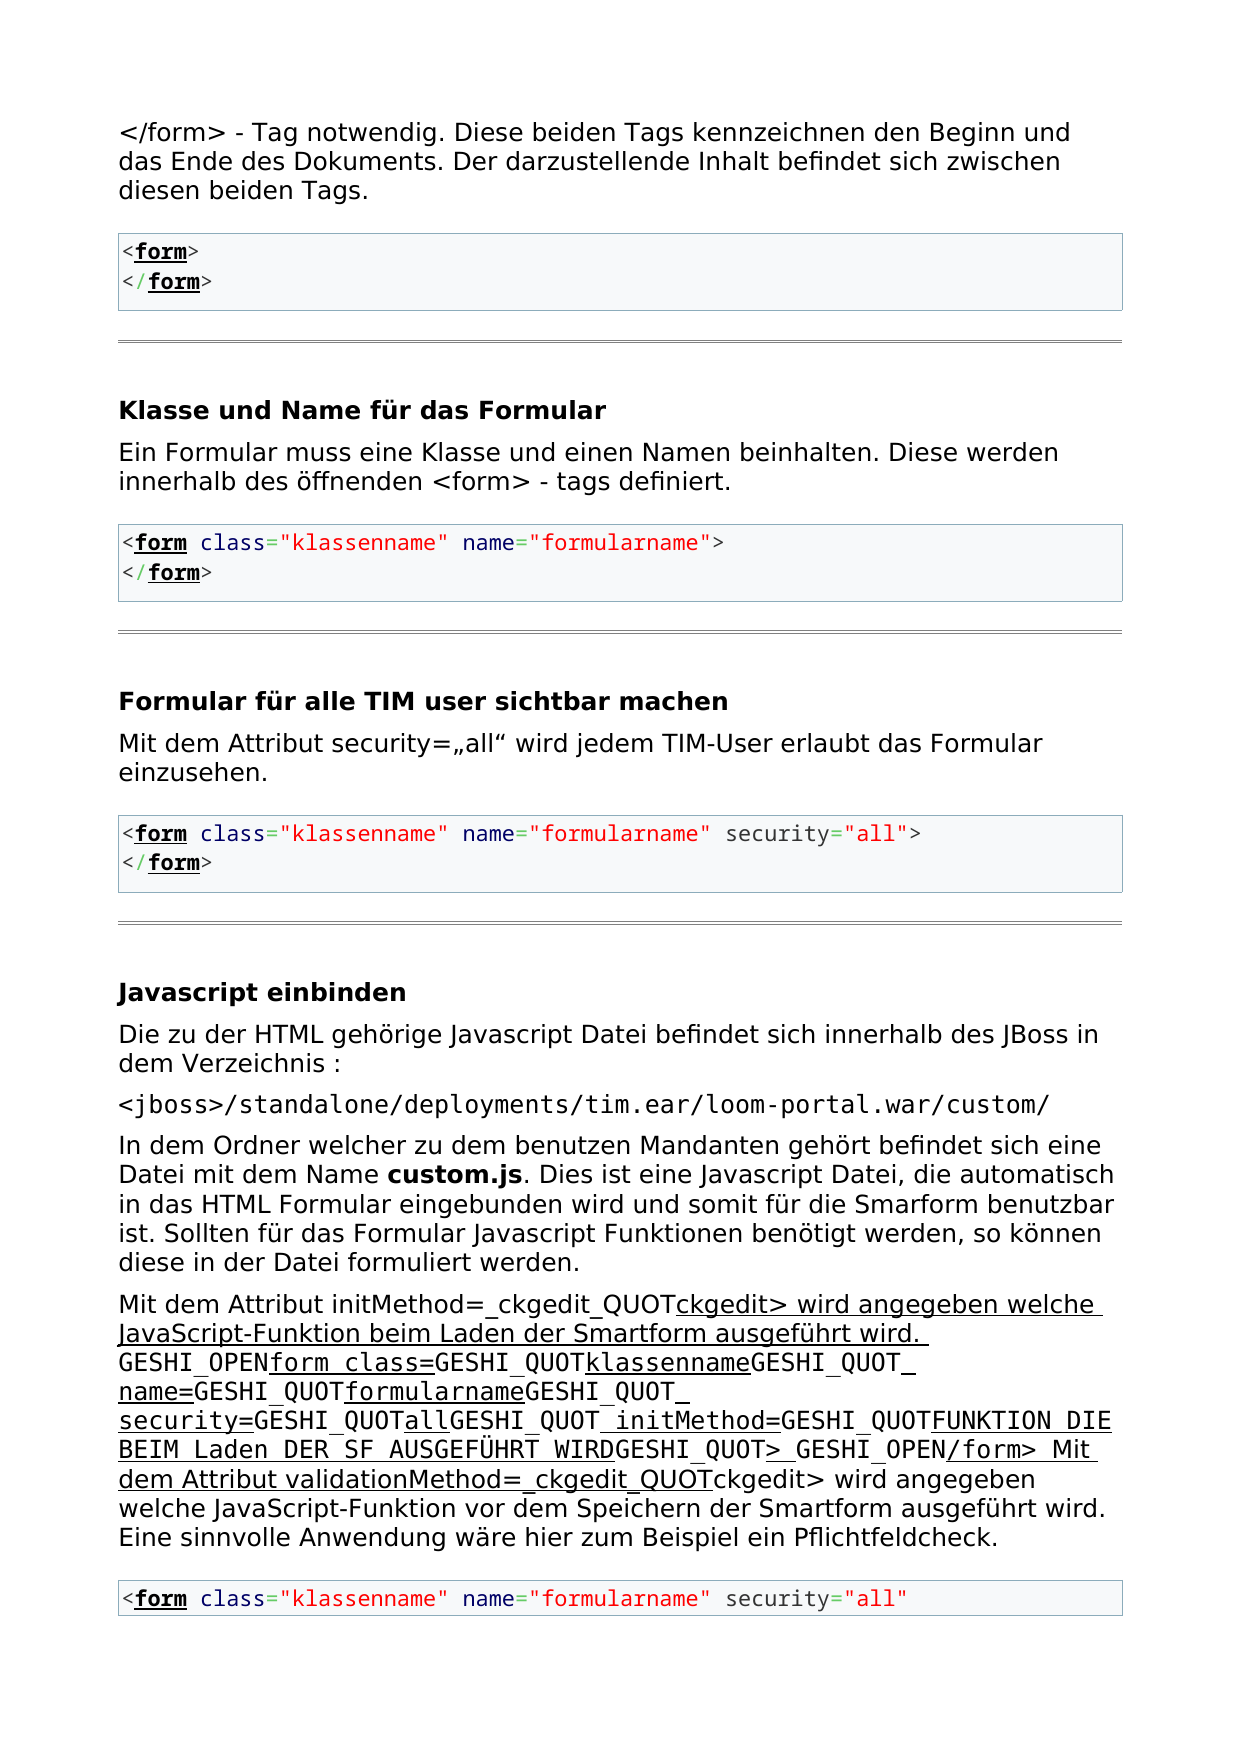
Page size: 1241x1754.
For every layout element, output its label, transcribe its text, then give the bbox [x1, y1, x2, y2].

table_header <form> </form> [119, 234, 1122, 310]
subtitle Javascript einbinden [118, 978, 1122, 1007]
table_header <form class="klassenname" name="formularname"> </form> [119, 525, 1122, 601]
text </form> - Tag notwendig. Diese beiden Tags kennzeichnen den Beginn und das Ende des Dokuments. Der darzustellende Inhalt befindet sich zwischen diesen beiden Tags. [118, 118, 1122, 206]
text Mit dem Attribut security=„all“ wird jedem TIM-User erlaubt das Formular einzusehen. [118, 729, 1122, 787]
text In dem Ordner welcher zu dem benutzen Mandanten gehört befindet sich eine Datei mit dem Name custom.js. Dies ist eine Javascript Datei, die automatisch in das HTML Formular eingebunden wird und somit für die Smarform benutzbar ist. Sollten für das Formular Javascript Funktionen benötigt werden, so können diese in der Datei formuliert werden. [118, 1132, 1122, 1277]
text Ein Formular muss eine Klasse und einen Namen beinhalten. Diese werden innerhalb des öffnenden <form> - tags definiert. [118, 438, 1122, 496]
subtitle Klasse und Name für das Formular [118, 396, 1122, 426]
table_header <form class="klassenname" name="formularname" security="all"> </form> [119, 816, 1122, 892]
text Die zu der HTML gehörige Javascript Datei befindet sich innerhalb des JBoss in dem Verzeichnis : [118, 1020, 1122, 1078]
subtitle Formular für alle TIM user sichtbar machen [118, 687, 1122, 716]
text <jboss>/standalone/deployments/tim.ear/loom-portal.war/custom/ [118, 1091, 1122, 1120]
table_header <form class="klassenname" name="formularname" security="all" [119, 1581, 1122, 1615]
text Mit dem Attribut initMethod=_ckgedit_QUOTckgedit> wird angegeben welche JavaScript-Funktion beim Laden der Smartform ausgeführt wird. GESHI_OPENform class=GESHI_QUOTklassennameGESHI_QUOT name=GESHI_QUOTformularnameGESHI_QUOT security=GESHI_QUOTallGESHI_QUOT initMethod=GESHI_QUOTFUNKTION DIE BEIM Laden DER SF AUSGEFÜHRT WIRDGESHI_QUOT> GESHI_OPEN/form> Mit dem Attribut validationMethod=_ckgedit_QUOTckgedit> wird angegeben welche JavaScript-Funktion vor dem Speichern der Smartform ausgeführt wird. Eine sinnvolle Anwendung wäre hier zum Beispiel ein Pflichtfeldcheck. [118, 1290, 1122, 1552]
